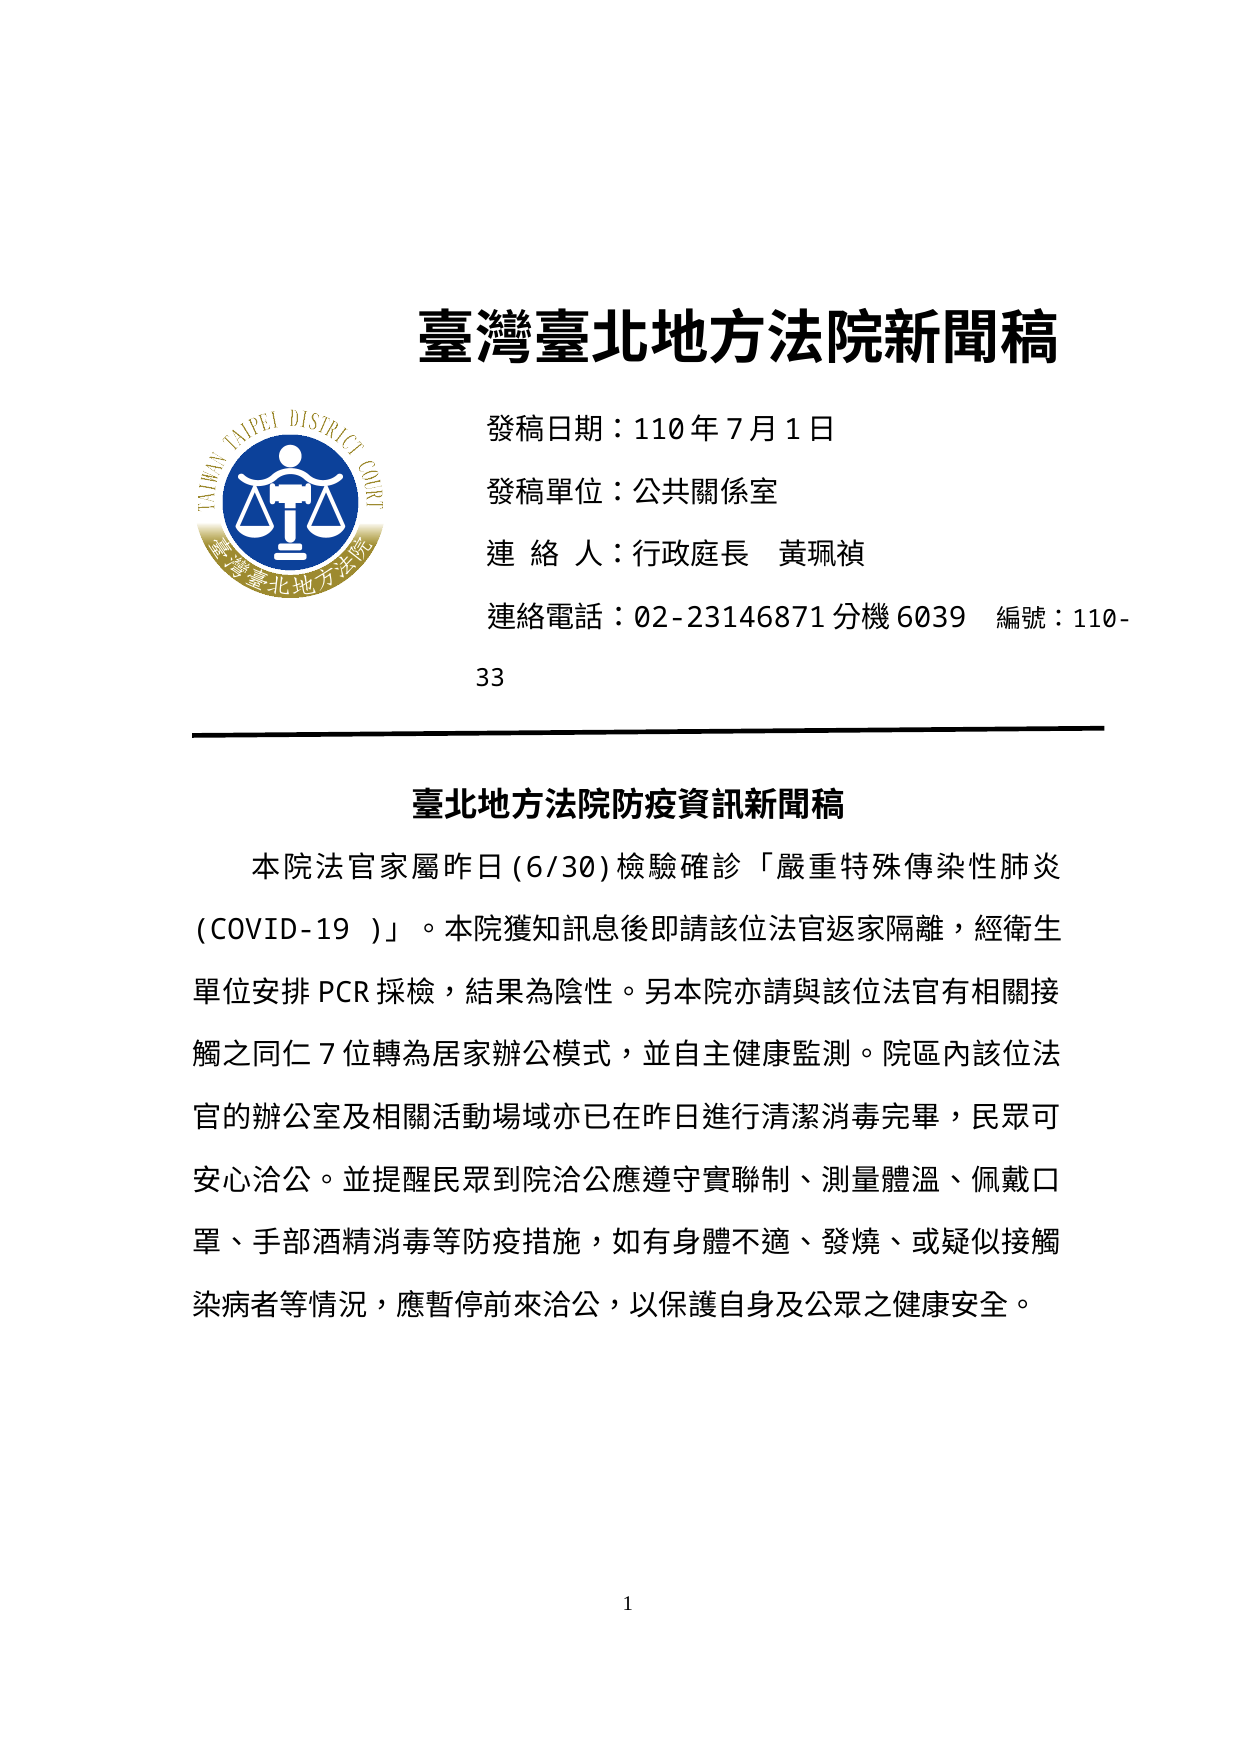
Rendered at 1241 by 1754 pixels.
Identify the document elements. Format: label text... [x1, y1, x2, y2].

table_header [176, 261, 413, 698]
table_header 臺灣臺北地方法院新聞稿 發稿日期：110年7月1日 發稿單位：公共關係室 連 絡 人：行政庭長 黃珮禎 連絡電話：02-23146871分機6039 編號：110-33 [414, 261, 1135, 698]
text 本院法官家屬昨日(6/30)檢驗確診「嚴重特殊傳染性肺炎(COVID-19 )」。本院獲知訊息後即請該位法官返家隔離，經衛生單位安排PCR採檢，結果為陰性。另本院亦請與該位法官有相關接觸之同仁7位轉為居家辦公模式，並自主健康監測。院區內該位法官的辦公室及相關活動場域亦已在昨日進行清潔消毒完畢，民眾可安心洽公。並提醒民眾到院洽公應遵守實聯制、測量體溫、佩戴口罩、手部酒精消毒等防疫措施，如有身體不適、發燒、或疑似接觸染病者等情況，應暫停前來洽公，以保護自身及公眾之健康安全。 [192, 823, 1063, 1323]
text 臺北地方法院防疫資訊新聞稿 [192, 761, 1063, 823]
